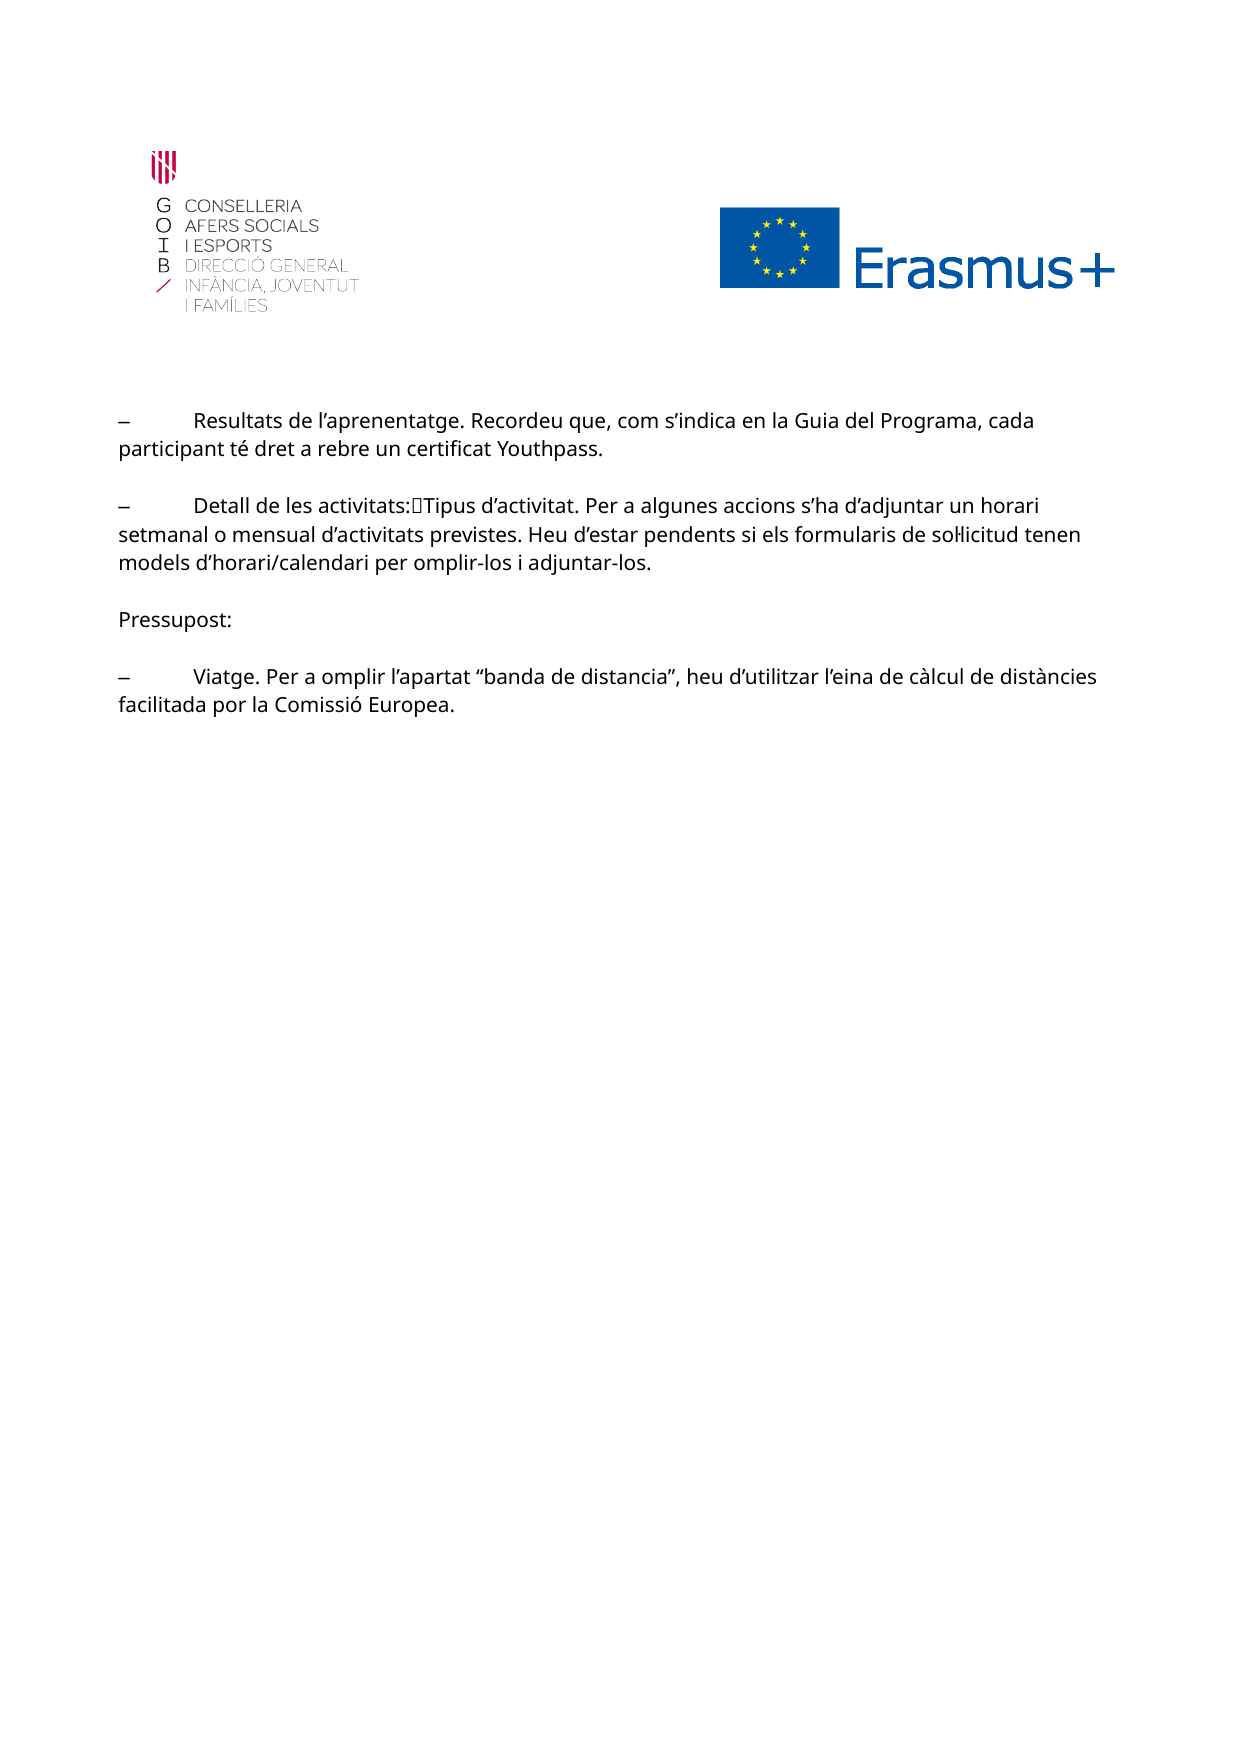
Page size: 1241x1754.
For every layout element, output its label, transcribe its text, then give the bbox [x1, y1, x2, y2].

list Resultats de l’aprenentatge. Recordeu que, com s’indica en la Guia del Programa, cada participant té dret a rebre un certificat Youthpass. [118, 406, 1122, 463]
list Detall de les activitats:Tipus d’activitat. Per a algunes accions s’ha d’adjuntar un horari setmanal o mensual d’activitats previstes. Heu d’estar pendents si els formularis de sol·licitud tenen models d’horari/calendari per omplir-los i adjuntar-los. [118, 491, 1122, 577]
picture [697, 185, 1137, 311]
picture [119, 123, 382, 340]
list Viatge. Per a omplir l’apartat “banda de distancia”, heu d’utilitzar l’eina de càlcul de distàncies facilitada por la Comissió Europea. [118, 662, 1122, 719]
list Pressupost: [118, 605, 1122, 633]
